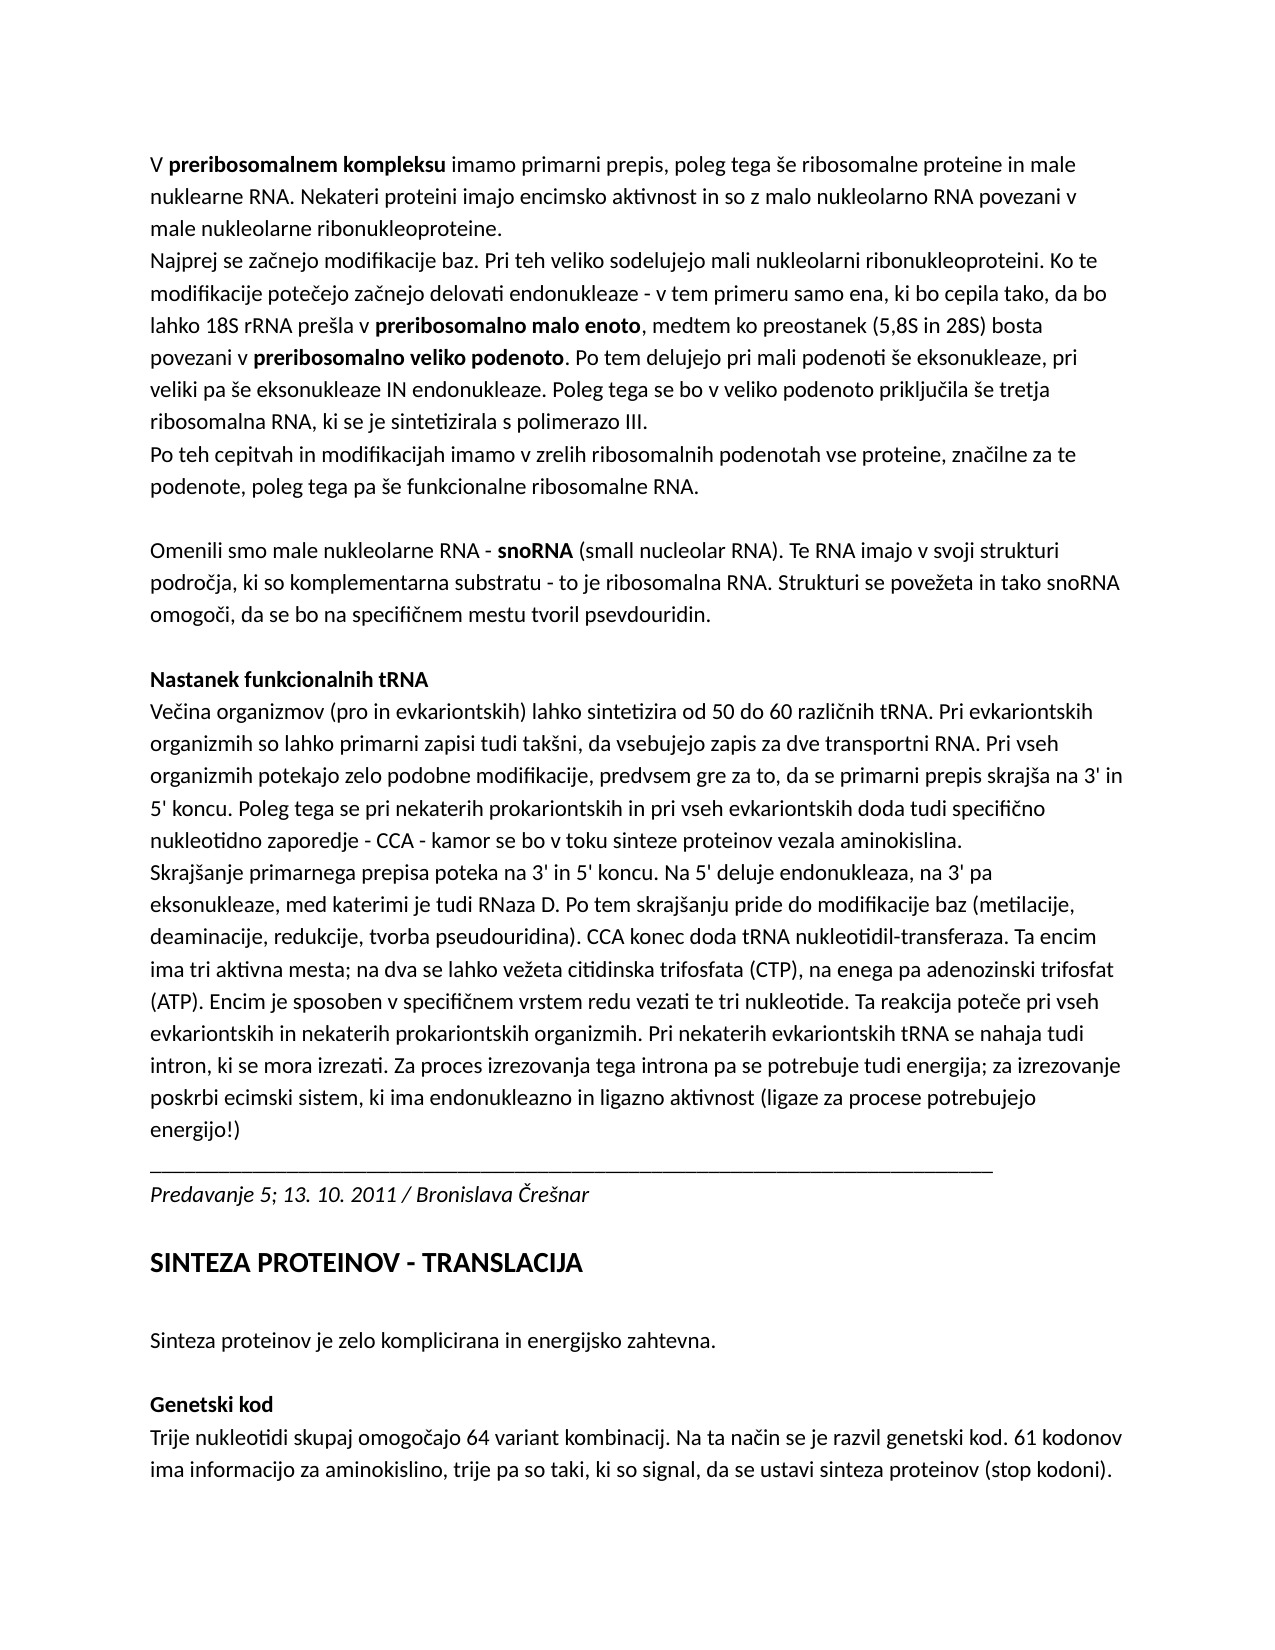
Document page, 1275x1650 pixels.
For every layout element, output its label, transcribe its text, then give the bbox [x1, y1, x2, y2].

text Omenili smo male nukleolarne RNA - snoRNA (small nucleolar RNA). Te RNA imajo v svoji strukturi področja, ki so komplementarna substratu - to je ribosomalna RNA. Strukturi se povežeta in tako snoRNA omogoči, da se bo na specifičnem mestu tvoril psevdouridin. [150, 536, 1125, 629]
text __________________________________________________________________________ [150, 1148, 1125, 1176]
text Po teh cepitvah in modifikacijah imamo v zrelih ribosomalnih podenotah vse proteine, značilne za te podenote, poleg tega pa še funkcionalne ribosomalne RNA. [150, 440, 1125, 500]
text Večina organizmov (pro in evkariontskih) lahko sintetizira od 50 do 60 različnih tRNA. Pri evkariontskih organizmih so lahko primarni zapisi tudi takšni, da vsebujejo zapis za dve transportni RNA. Pri vseh organizmih potekajo zelo podobne modifikacije, predvsem gre za to, da se primarni prepis skrajša na 3' in 5' koncu. Poleg tega se pri nekaterih prokariontskih in pri vseh evkariontskih doda tudi specifično nukleotidno zaporedje - CCA - kamor se bo v toku sinteze proteinov vezala aminokislina. [150, 697, 1125, 854]
text Najprej se začnejo modifikacije baz. Pri teh veliko sodelujejo mali nukleolarni ribonukleoproteini. Ko te modifikacije potečejo začnejo delovati endonukleaze - v tem primeru samo ena, ki bo cepila tako, da bo lahko 18S rRNA prešla v preribosomalno malo enoto, medtem ko preostanek (5,8S in 28S) bosta povezani v preribosomalno veliko podenoto. Po tem delujejo pri mali podenoti še eksonukleaze, pri veliki pa še eksonukleaze IN endonukleaze. Poleg tega se bo v veliko podenoto priključila še tretja ribosomalna RNA, ki se je sintetizirala s polimerazo III. [150, 247, 1125, 436]
text Predavanje 5; 13. 10. 2011 / Bronislava Črešnar [150, 1180, 1125, 1208]
text Skrajšanje primarnega prepisa poteka na 3' in 5' koncu. Na 5' deluje endonukleaza, na 3' pa eksonukleaze, med katerimi je tudi RNaza D. Po tem skrajšanju pride do modifikacije baz (metilacije, deaminacije, redukcije, tvorba pseudouridina). CCA konec doda tRNA nukleotidil-transferaza. Ta encim ima tri aktivna mesta; na dva se lahko vežeta citidinska trifosfata (CTP), na enega pa adenozinski trifosfat (ATP). Encim je sposoben v specifičnem vrstem redu vezati te tri nukleotide. Ta reakcija poteče pri vseh evkariontskih in nekaterih prokariontskih organizmih. Pri nekaterih evkariontskih tRNA se nahaja tudi intron, ki se mora izrezati. Za proces izrezovanja tega introna pa se potrebuje tudi energija; za izrezovanje poskrbi ecimski sistem, ki ima endonukleazno in ligazno aktivnost (ligaze za procese potrebujejo energijo!) [150, 858, 1125, 1144]
text Nastanek funkcionalnih tRNA [150, 665, 1125, 693]
text Trije nukleotidi skupaj omogočajo 64 variant kombinacij. Na ta način se je razvil genetski kod. 61 kodonov ima informacijo za aminokislino, trije pa so taki, ki so signal, da se ustavi sinteza proteinov (stop kodoni). [150, 1423, 1125, 1483]
text V preribosomalnem kompleksu imamo primarni prepis, poleg tega še ribosomalne proteine in male nuklearne RNA. Nekateri proteini imajo encimsko aktivnost in so z malo nukleolarno RNA povezani v male nukleolarne ribonukleoproteine. [150, 150, 1125, 242]
text Genetski kod [150, 1391, 1125, 1419]
text SINTEZA PROTEINOV - TRANSLACIJA [150, 1244, 1125, 1280]
text Sinteza proteinov je zelo komplicirana in energijsko zahtevna. [150, 1326, 1125, 1354]
